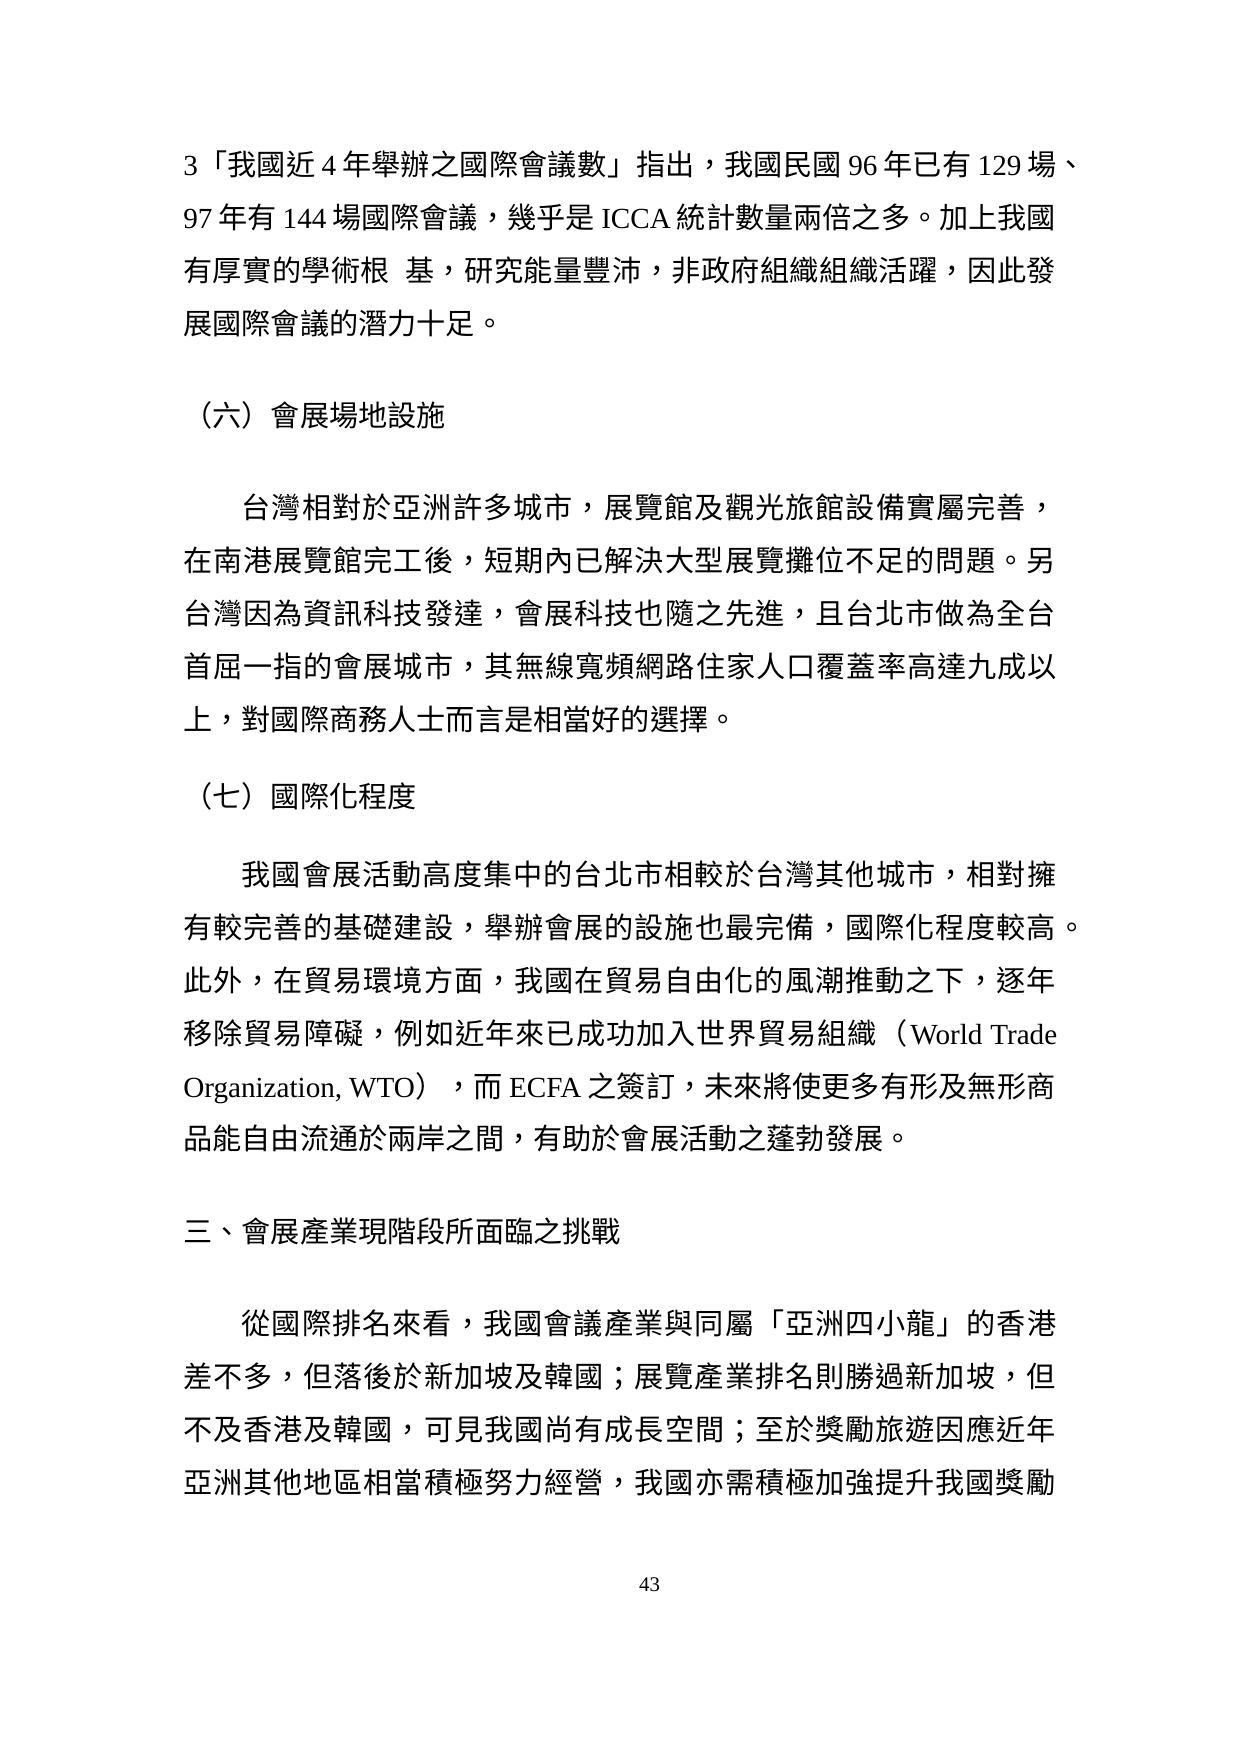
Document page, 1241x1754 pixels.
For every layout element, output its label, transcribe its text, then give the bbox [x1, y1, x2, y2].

text 我國會展活動高度集中的台北市相較於台灣其他城市，相對擁有較完善的基礎建設，舉辦會展的設施也最完備，國際化程度較高。此外，在貿易環境方面，我國在貿易自由化的風潮推動之下，逐年移除貿易障礙，例如近年來已成功加入世界貿易組織（World Trade Organization, WTO），而ECFA之簽訂，未來將使更多有形及無形商品能自由流通於兩岸之間，有助於會展活動之蓬勃發展。 [183, 852, 1057, 1158]
text （七）國際化程度 [183, 774, 1057, 816]
text 台灣在舉辦國際會議方面，依據表1「歷年ICCA認列我國舉辦協會型國際會議數」之統計資料，自93年起每年約有60多至90多場的國際會議在台灣舉辦，於96年達到99場，惟ICCA僅計算協會型國際會議，且須於網路上有可查證之資訊才列入計算，然根據表3「我國近4年舉辦之國際會議數」指出，我國民國96年已有129場、97年有144場國際會議，幾乎是ICCA統計數量兩倍之多。加上我國有厚實的學術根 基，研究能量豐沛，非政府組織組織活躍，因此發展國際會議的潛力十足。 [183, 142, 1057, 342]
text 三、會展產業現階段所面臨之挑戰 [183, 1208, 1057, 1251]
text 從國際排名來看，我國會議產業與同屬「亞洲四小龍」的香港差不多，但落後於新加坡及韓國；展覽產業排名則勝過新加坡，但不及香港及韓國，可見我國尚有成長空間；至於獎勵旅遊因應近年亞洲其他地區相當積極努力經營，我國亦需積極加強提升我國獎勵 [183, 1301, 1057, 1501]
text （六）會展場地設施 [183, 393, 1057, 435]
text 台灣相對於亞洲許多城市，展覽館及觀光旅館設備實屬完善，在南港展覽館完工後，短期內已解決大型展覽攤位不足的問題。另台灣因為資訊科技發達，會展科技也隨之先進，且台北市做為全台首屈一指的會展城市，其無線寬頻網路住家人口覆蓋率高達九成以上，對國際商務人士而言是相當好的選擇。 [183, 485, 1057, 738]
